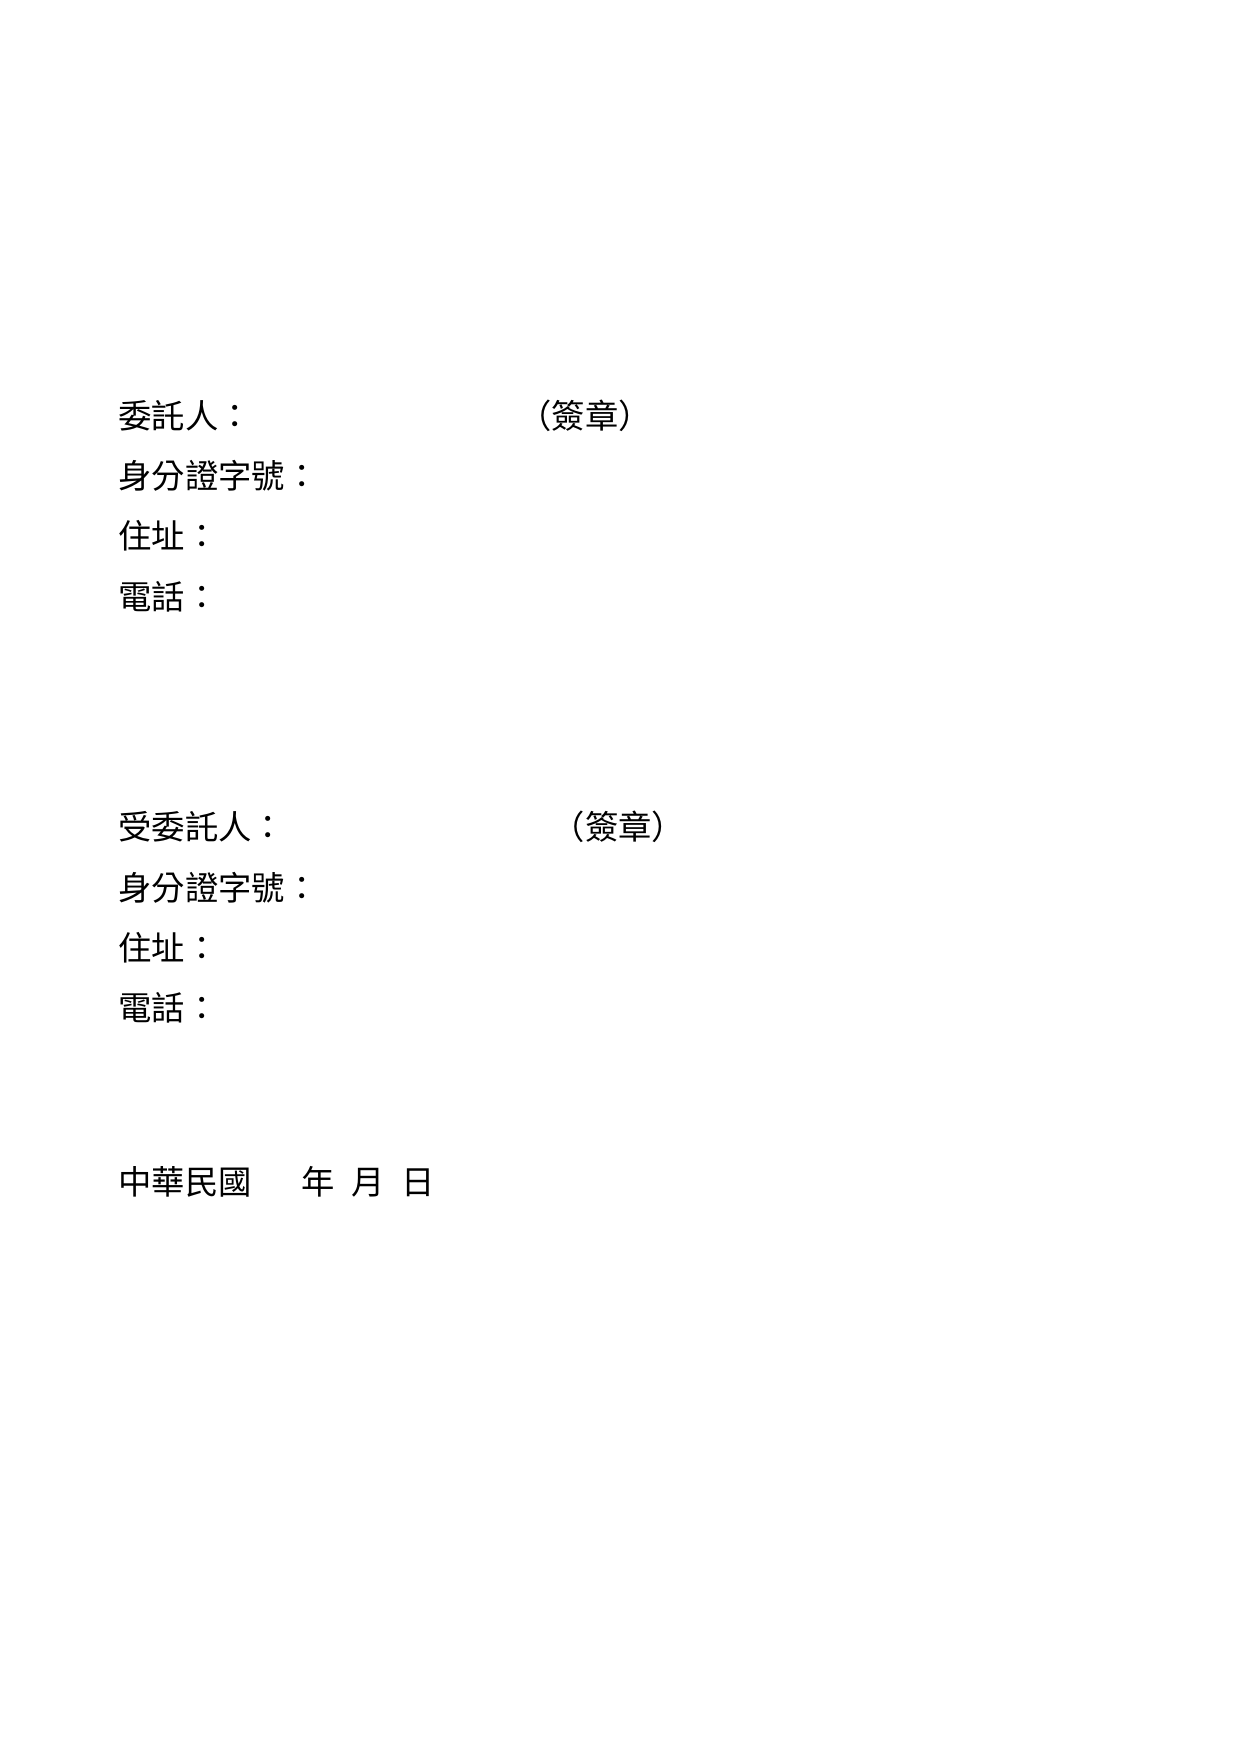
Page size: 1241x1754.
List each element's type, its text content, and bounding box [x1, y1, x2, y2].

text 受委託人： （簽章） [118, 801, 1122, 849]
text 中華民國 年 月 日 [118, 1155, 1122, 1204]
text 住址： [118, 921, 1122, 970]
text 委託人： （簽章） [118, 390, 1122, 438]
text 身分證字號： [118, 450, 1122, 498]
text 住址： [118, 510, 1122, 558]
text 電話： [118, 982, 1122, 1030]
text 身分證字號： [118, 861, 1122, 909]
text 電話： [118, 571, 1122, 619]
